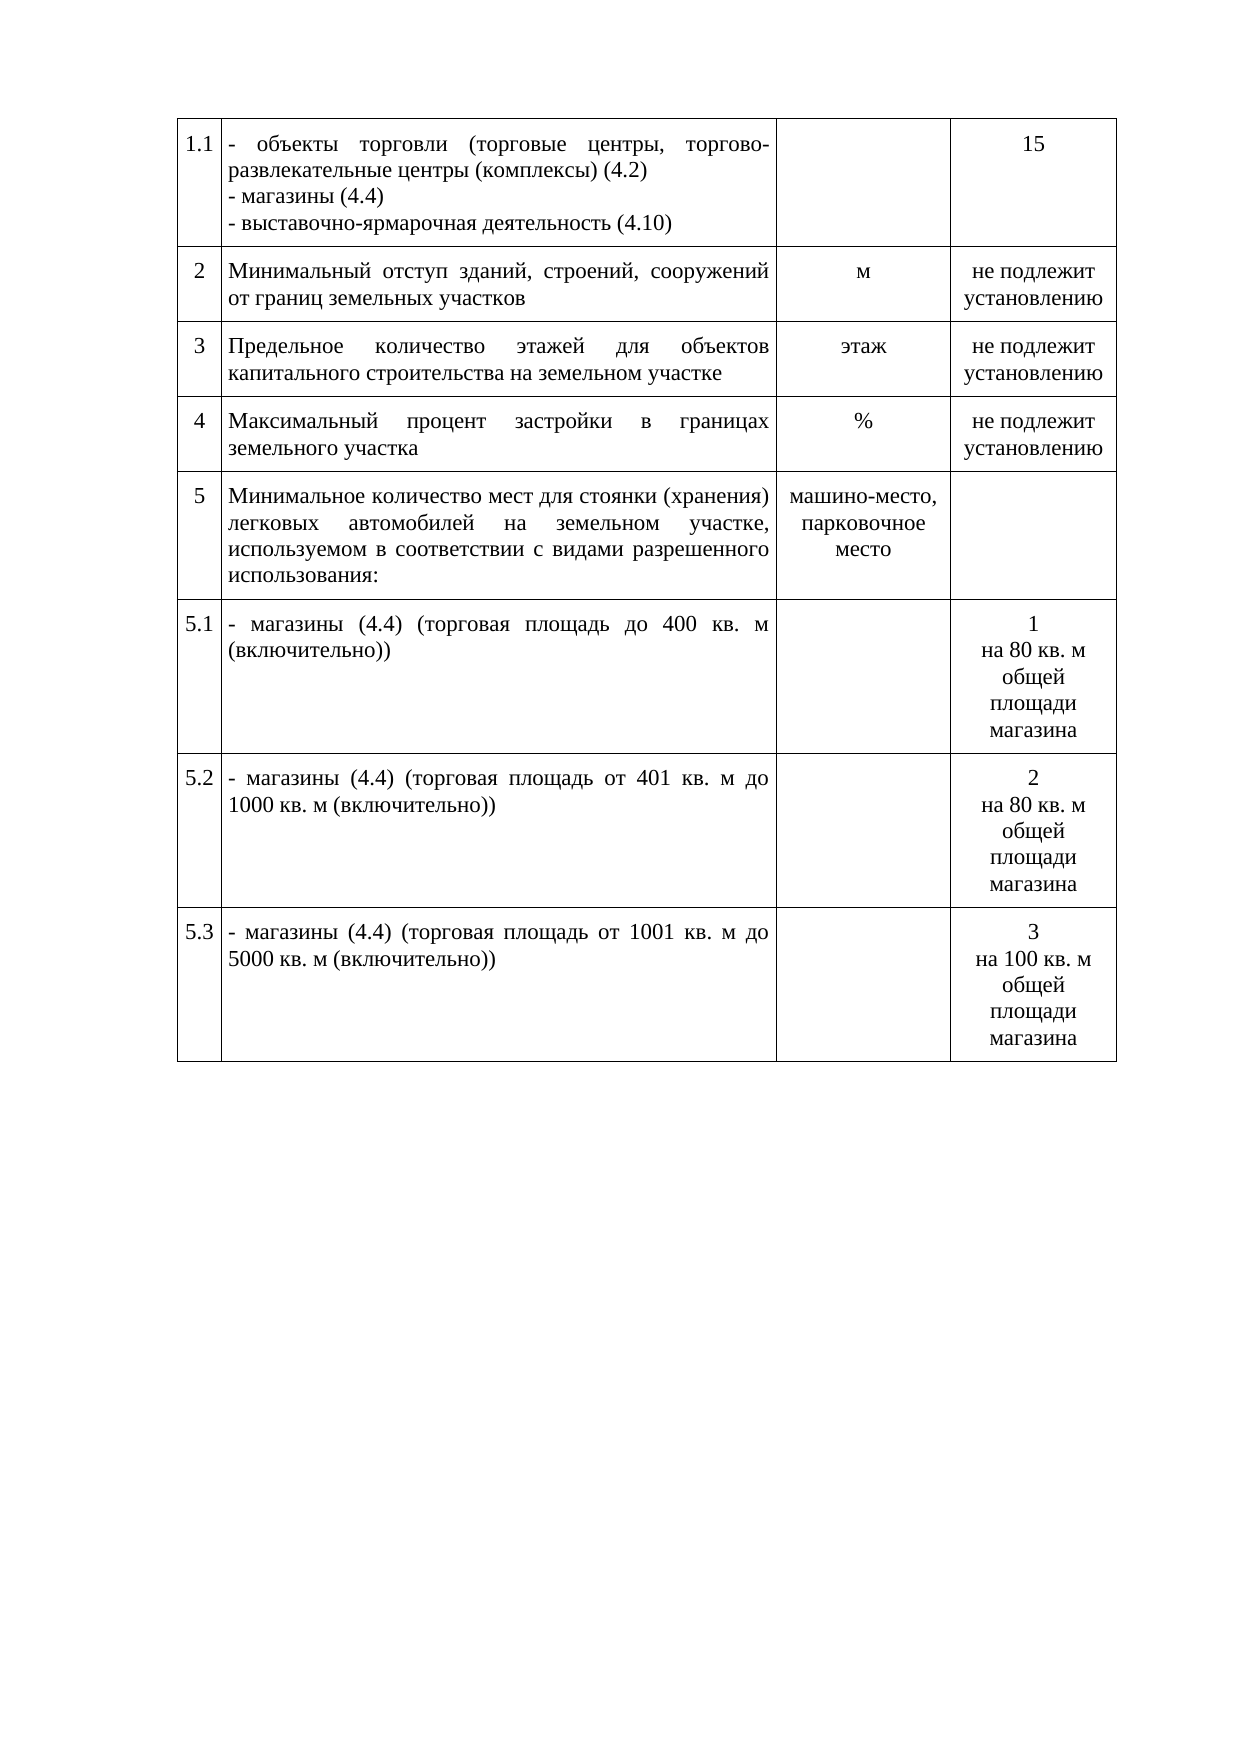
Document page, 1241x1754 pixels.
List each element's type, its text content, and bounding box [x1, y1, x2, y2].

table_cell 5.3 [178, 908, 221, 1061]
table_cell 1.1 [178, 119, 221, 246]
table_cell [777, 600, 950, 753]
table_cell - объекты торговли (торговые центры, торгово-развлекательные центры (комплексы) (4.2) - магазины (4.4) - выставочно-ярмарочная деятельность (4.10) [222, 119, 776, 246]
table_cell - магазины (4.4) (торговая площадь до 400 кв. м (включительно)) [222, 600, 776, 753]
table_cell 4 [178, 397, 221, 471]
table_cell не подлежит установлению [951, 247, 1116, 321]
table_cell этаж [777, 322, 950, 396]
table_cell 2 [178, 247, 221, 321]
table_cell не подлежит установлению [951, 397, 1116, 471]
table_cell [951, 472, 1116, 598]
table_cell 3 [178, 322, 221, 396]
table_cell 1 на 80 кв. м общей площади магазина [951, 600, 1116, 753]
table_cell Предельное количество этажей для объектов капитального строительства на земельном участке [222, 322, 776, 396]
table_cell 5 [178, 472, 221, 598]
table_cell % [777, 397, 950, 471]
table_cell 2 на 80 кв. м общей площади магазина [951, 754, 1116, 907]
table_cell Минимальный отступ зданий, строений, сооружений от границ земельных участков [222, 247, 776, 321]
table_cell м [777, 247, 950, 321]
table_cell 5.1 [178, 600, 221, 753]
table_cell [777, 908, 950, 1061]
table_cell [777, 119, 950, 246]
table_cell - магазины (4.4) (торговая площадь от 1001 кв. м до 5000 кв. м (включительно)) [222, 908, 776, 1061]
table_cell 15 [951, 119, 1116, 246]
table_cell 5.2 [178, 754, 221, 907]
table_cell 3 на 100 кв. м общей площади магазина [951, 908, 1116, 1061]
table_cell - магазины (4.4) (торговая площадь от 401 кв. м до 1000 кв. м (включительно)) [222, 754, 776, 907]
table_cell [777, 754, 950, 907]
table_cell Максимальный процент застройки в границах земельного участка [222, 397, 776, 471]
table_cell не подлежит установлению [951, 322, 1116, 396]
table_cell Минимальное количество мест для стоянки (хранения) легковых автомобилей на земельном участке, используемом в соответствии с видами разрешенного использования: [222, 472, 776, 598]
table_cell машино-место, парковочное место [777, 472, 950, 598]
